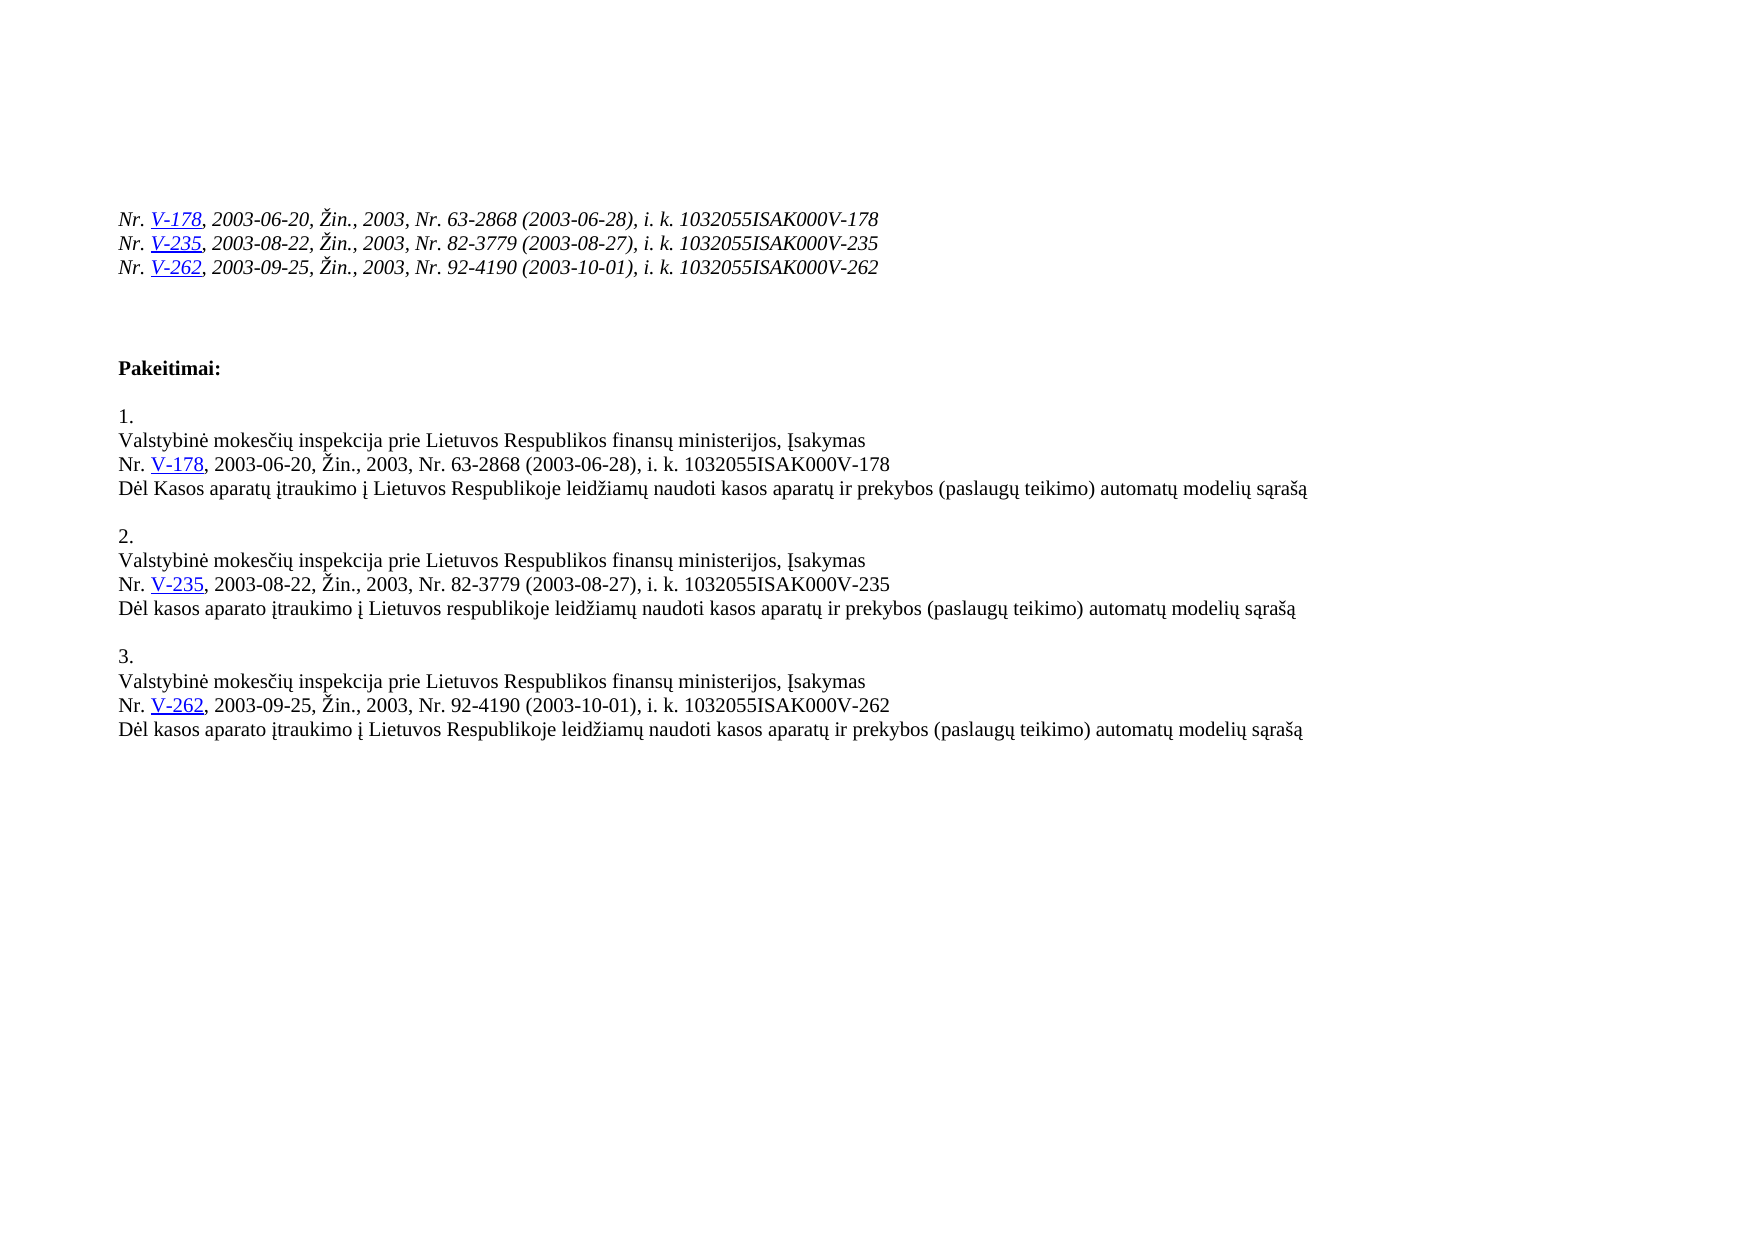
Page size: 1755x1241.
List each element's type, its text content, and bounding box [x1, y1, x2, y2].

text Nr. V-235, 2003-08-22, Žin., 2003, Nr. 82-3779 (2003-08-27), i. k. 1032055ISAK000V-235 [118, 572, 1636, 596]
text Dėl kasos aparato įtraukimo į Lietuvos Respublikoje leidžiamų naudoti kasos aparatų ir prekybos (paslaugų teikimo) automatų modelių sąrašą [118, 717, 1636, 741]
text Nr. V-262, 2003-09-25, Žin., 2003, Nr. 92-4190 (2003-10-01), i. k. 1032055ISAK000V-262 [118, 255, 1636, 279]
text Valstybinė mokesčių inspekcija prie Lietuvos Respublikos finansų ministerijos, Įsakymas [118, 428, 1636, 452]
text Dėl Kasos aparatų įtraukimo į Lietuvos Respublikoje leidžiamų naudoti kasos aparatų ir prekybos (paslaugų teikimo) automatų modelių sąrašą [118, 476, 1636, 500]
text Nr. V-262, 2003-09-25, Žin., 2003, Nr. 92-4190 (2003-10-01), i. k. 1032055ISAK000V-262 [118, 693, 1636, 717]
text 2. [118, 524, 1636, 548]
text Nr. V-178, 2003-06-20, Žin., 2003, Nr. 63-2868 (2003-06-28), i. k. 1032055ISAK000V-178 [118, 207, 1636, 231]
text Pakeitimai: [118, 356, 1636, 380]
text Valstybinė mokesčių inspekcija prie Lietuvos Respublikos finansų ministerijos, Įsakymas [118, 668, 1636, 693]
text Nr. V-178, 2003-06-20, Žin., 2003, Nr. 63-2868 (2003-06-28), i. k. 1032055ISAK000V-178 [118, 452, 1636, 476]
text Valstybinė mokesčių inspekcija prie Lietuvos Respublikos finansų ministerijos, Įsakymas [118, 548, 1636, 572]
text Dėl kasos aparato įtraukimo į Lietuvos respublikoje leidžiamų naudoti kasos aparatų ir prekybos (paslaugų teikimo) automatų modelių sąrašą [118, 596, 1636, 620]
text 1. [118, 404, 1636, 428]
text Nr. V-235, 2003-08-22, Žin., 2003, Nr. 82-3779 (2003-08-27), i. k. 1032055ISAK000V-235 [118, 231, 1636, 255]
text 3. [118, 644, 1636, 668]
